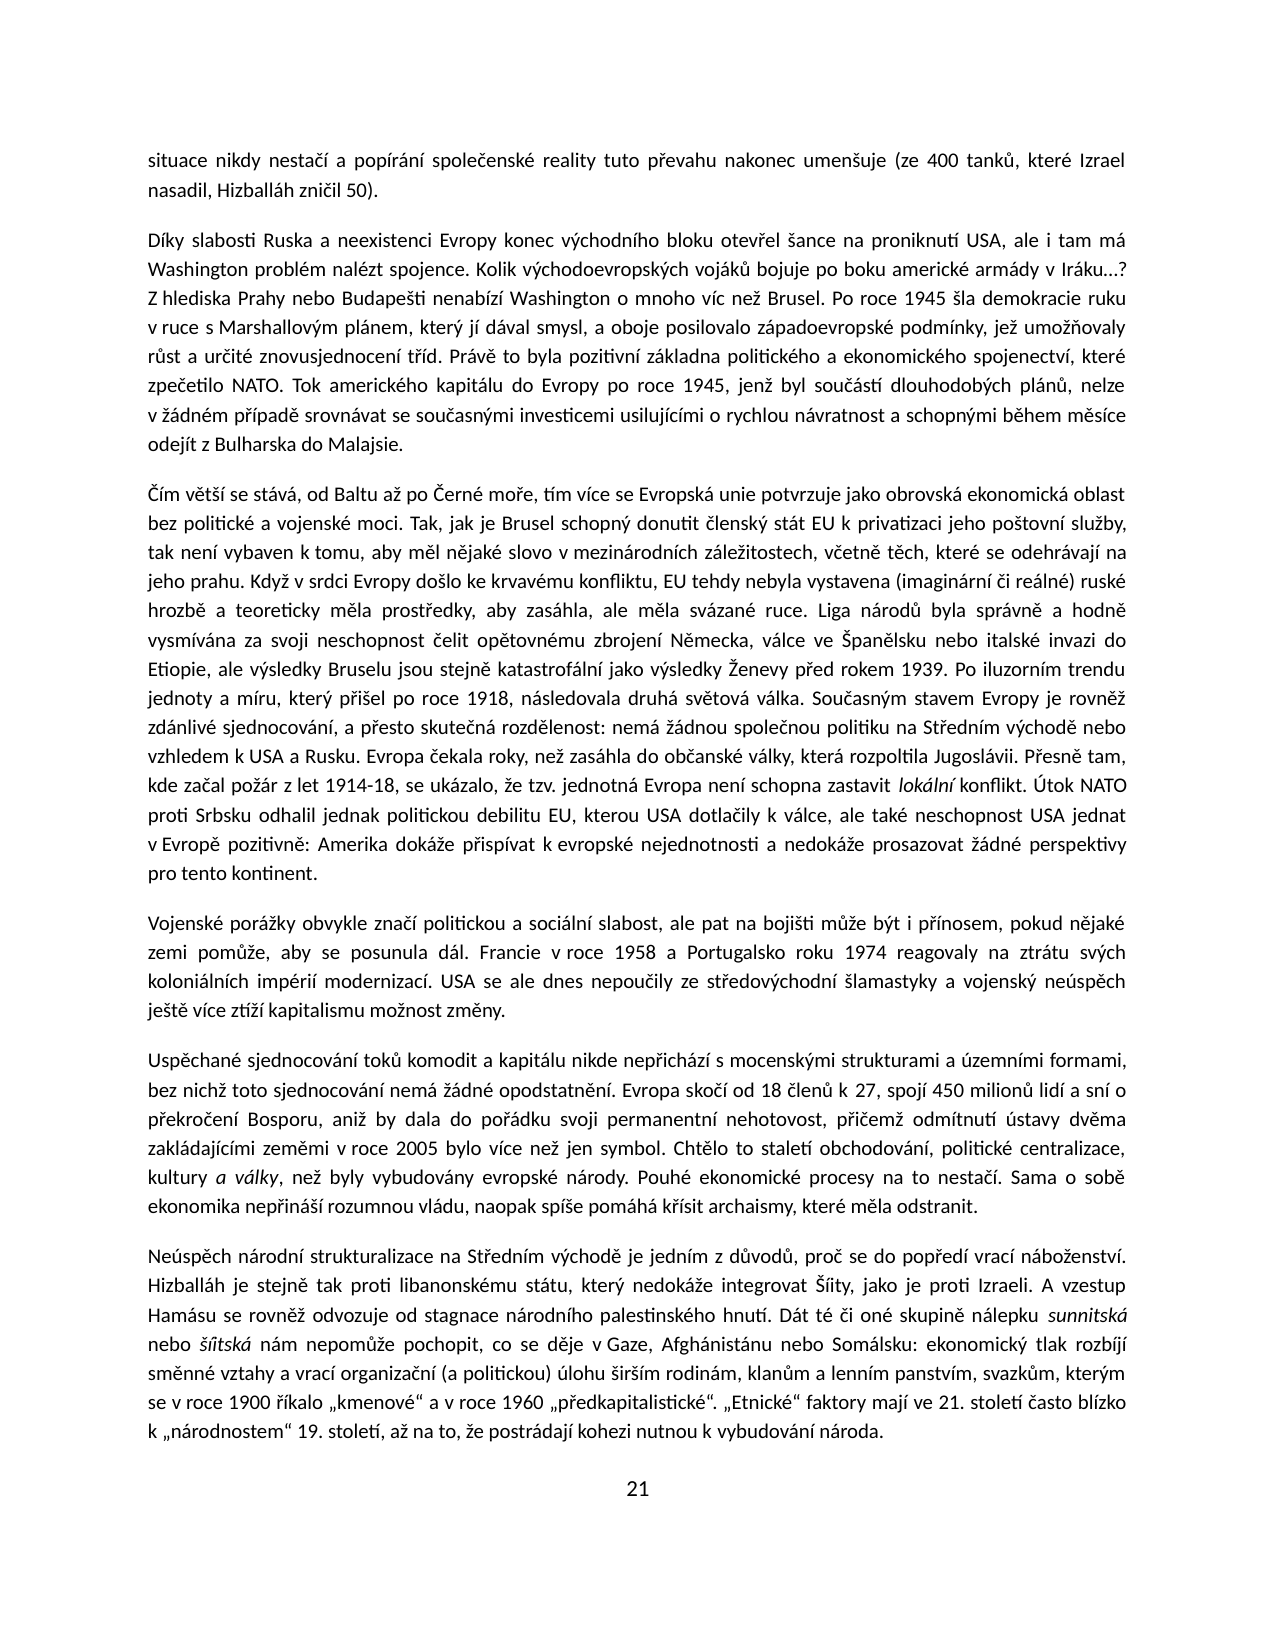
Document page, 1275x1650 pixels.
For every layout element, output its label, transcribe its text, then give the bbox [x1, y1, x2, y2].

text Čím větší se stává, od Baltu až po Černé moře, tím více se Evropská unie potvrzuje jako obrovská ekonomická oblast bez politické a vojenské moci. Tak, jak je Brusel schopný donutit členský stát EU k privatizaci jeho poštovní služby, tak není vybaven k tomu, aby měl nějaké slovo v mezinárodních záležitostech, včetně těch, které se odehrávají na jeho prahu. Když v srdci Evropy došlo ke krvavému konfliktu, EU tehdy nebyla vystavena (imaginární či reálné) ruské hrozbě a teoreticky měla prostředky, aby zasáhla, ale měla svázané ruce. Liga národů byla správně a hodně vysmívána za svoji neschopnost čelit opětovnému zbrojení Německa, válce ve Španělsku nebo italské invazi do Etiopie, ale výsledky Bruselu jsou stejně katastrofální jako výsledky Ženevy před rokem 1939. Po iluzorním trendu jednoty a míru, který přišel po roce 1918, následovala druhá světová válka. Současným stavem Evropy je rovněž zdánlivé sjednocování, a přesto skutečná rozdělenost: nemá žádnou společnou politiku na Středním východě nebo vzhledem k USA a Rusku. Evropa čekala roky, než zasáhla do občanské války, která rozpoltila Jugoslávii. Přesně tam, kde začal požár z let 1914-18, se ukázalo, že tzv. jednotná Evropa není schopna zastavit lokální konflikt. Útok NATO proti Srbsku odhalil jednak politickou debilitu EU, kterou USA dotlačily k válce, ale také neschopnost USA jednat v Evropě pozitivně: Amerika dokáže přispívat k evropské nejednotnosti a nedokáže prosazovat žádné perspektivy pro tento kontinent. [148, 481, 1127, 886]
text Díky slabosti Ruska a neexistenci Evropy konec východního bloku otevřel šance na proniknutí USA, ale i tam má Washington problém nalézt spojence. Kolik východoevropských vojáků bojuje po boku americké armády v Iráku…? Z hlediska Prahy nebo Budapešti nenabízí Washington o mnoho víc než Brusel. Po roce 1945 šla demokracie ruku v ruce s Marshallovým plánem, který jí dával smysl, a oboje posilovalo západoevropské podmínky, jež umožňovaly růst a určité znovusjednocení tříd. Právě to byla pozitivní základna politického a ekonomického spojenectví, které zpečetilo NATO. Tok amerického kapitálu do Evropy po roce 1945, jenž byl součástí dlouhodobých plánů, nelze v žádném případě srovnávat se současnými investicemi usilujícími o rychlou návratnost a schopnými během měsíce odejít z Bulharska do Malajsie. [148, 227, 1127, 456]
text Uspěchané sjednocování toků komodit a kapitálu nikde nepřichází s mocenskými strukturami a územními formami, bez nichž toto sjednocování nemá žádné opodstatnění. Evropa skočí od 18 členů k 27, spojí 450 milionů lidí a sní o překročení Bosporu, aniž by dala do pořádku svoji permanentní nehotovost, přičemž odmítnutí ústavy dvěma zakládajícími zeměmi v roce 2005 bylo více než jen symbol. Chtělo to staletí obchodování, politické centralizace, kultury a války, než byly vybudovány evropské národy. Pouhé ekonomické procesy na to nestačí. Sama o sobě ekonomika nepřináší rozumnou vládu, naopak spíše pomáhá křísit archaismy, které měla odstranit. [148, 1048, 1127, 1219]
text Vojenské porážky obvykle značí politickou a sociální slabost, ale pat na bojišti může být i přínosem, pokud nějaké zemi pomůže, aby se posunula dál. Francie v roce 1958 a Portugalsko roku 1974 reagovaly na ztrátu svých koloniálních impérií modernizací. USA se ale dnes nepoučily ze středovýchodní šlamastyky a vojenský neúspěch ještě více ztíží kapitalismu možnost změny. [148, 910, 1127, 1023]
text Neúspěch národní strukturalizace na Středním východě je jedním z důvodů, proč se do popředí vrací náboženství. Hizballáh je stejně tak proti libanonskému státu, který nedokáže integrovat Šíity, jako je proti Izraeli. A vzestup Hamásu se rovněž odvozuje od stagnace národního palestinského hnutí. Dát té či oné skupině nálepku sunnitská nebo šíitská nám nepomůže pochopit, co se děje v Gaze, Afghánistánu nebo Somálsku: ekonomický tlak rozbíjí směnné vztahy a vrací organizační (a politickou) úlohu širším rodinám, klanům a lenním panstvím, svazkům, kterým se v roce 1900 říkalo „kmenové“ a v roce 1960 „předkapitalistické“. „Etnické“ faktory mají ve 21. století často blízko k „národnostem“ 19. století, až na to, že postrádají kohezi nutnou k vybudování národa. [148, 1243, 1127, 1444]
text situace nikdy nestačí a popírání společenské reality tuto převahu nakonec umenšuje (ze 400 tanků, které Izrael nasadil, Hizballáh zničil 50). [148, 148, 1127, 202]
